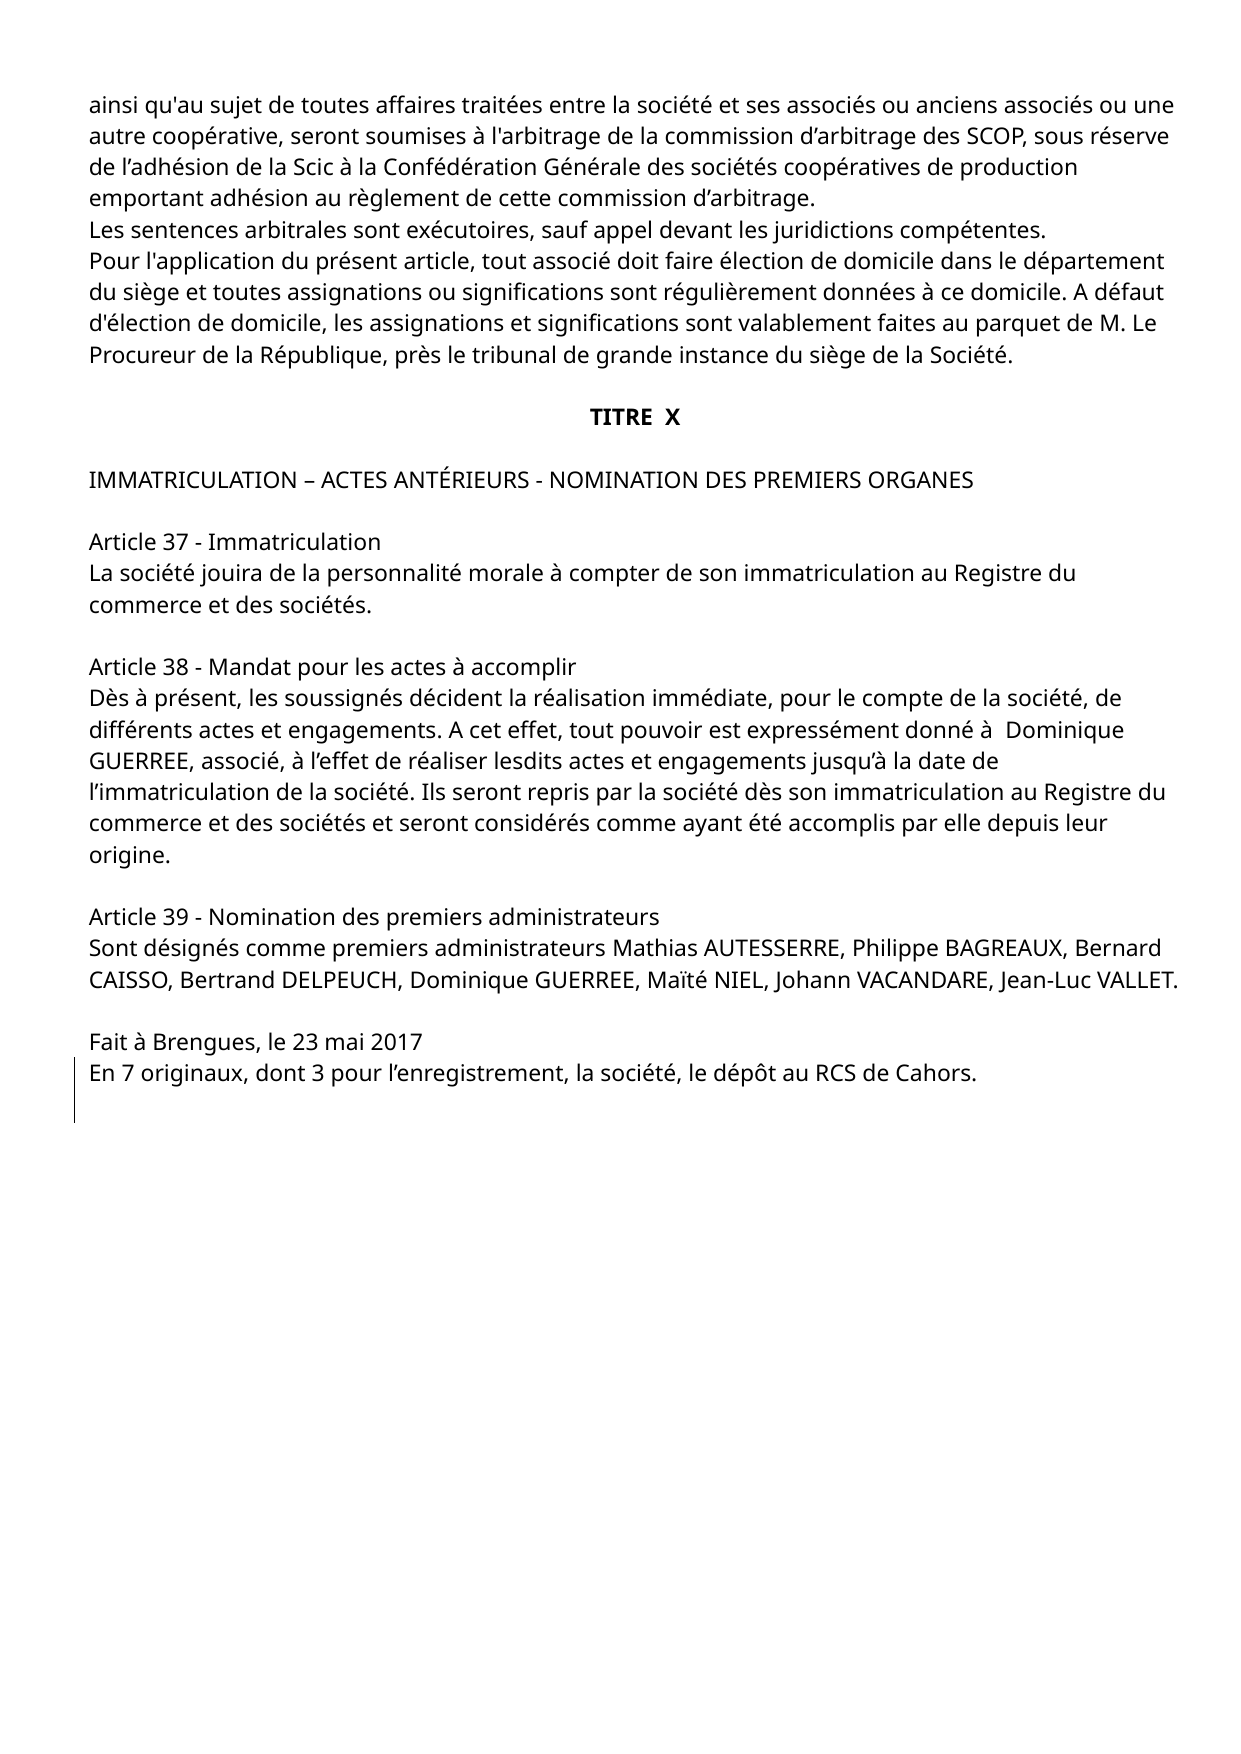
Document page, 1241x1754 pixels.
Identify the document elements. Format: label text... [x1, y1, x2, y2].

text Dès à présent, les soussignés décident la réalisation immédiate, pour le compte de la société, de différents actes et engagements. A cet effet, tout pouvoir est expressément donné à Dominique GUERREE, associé, à l’effet de réaliser lesdits actes et engagements jusqu’à la date de l’immatriculation de la société. Ils seront repris par la société dès son immatriculation au Registre du commerce et des sociétés et seront considérés comme ayant été accomplis par elle depuis leur origine. [88, 682, 1181, 870]
text Pour l'application du présent article, tout associé doit faire élection de domicile dans le département du siège et toutes assignations ou significations sont régulièrement données à ce domicile. A défaut d'élection de domicile, les assignations et significations sont valablement faites au parquet de M. Le Procureur de la République, près le tribunal de grande instance du siège de la Société. [88, 245, 1181, 370]
text En 7 originaux, dont 3 pour l’enregistrement, la société, le dépôt au RCS de Cahors. [88, 1057, 1181, 1088]
text La société jouira de la personnalité morale à compter de son immatriculation au Registre du commerce et des sociétés. [88, 557, 1181, 620]
text Fait à Brengues, le 23 mai 2017 [88, 1026, 1181, 1057]
text TITRE X [88, 401, 1181, 432]
text Sont désignés comme premiers administrateurs Mathias AUTESSERRE, Philippe BAGREAUX, Bernard CAISSO, Bertrand DELPEUCH, Dominique GUERREE, Maïté NIEL, Johann VACANDARE, Jean-Luc VALLET. [88, 932, 1181, 995]
text Article 39 - Nomination des premiers administrateurs [88, 901, 1181, 932]
text Article 38 - Mandat pour les actes à accomplir [88, 651, 1181, 682]
text Les sentences arbitrales sont exécutoires, sauf appel devant les juridictions compétentes. [88, 213, 1181, 245]
text ainsi qu'au sujet de toutes affaires traitées entre la société et ses associés ou anciens associés ou une autre coopérative, seront soumises à l'arbitrage de la commission d’arbitrage des SCOP, sous réserve de l’adhésion de la Scic à la Confédération Générale des sociétés coopératives de production emportant adhésion au règlement de cette commission d’arbitrage. [88, 88, 1181, 213]
text Article 37 - Immatriculation [88, 526, 1181, 557]
text IMMATRICULATION – ACTES ANTÉRIEURS - NOMINATION DES PREMIERS ORGANES [88, 463, 1181, 495]
